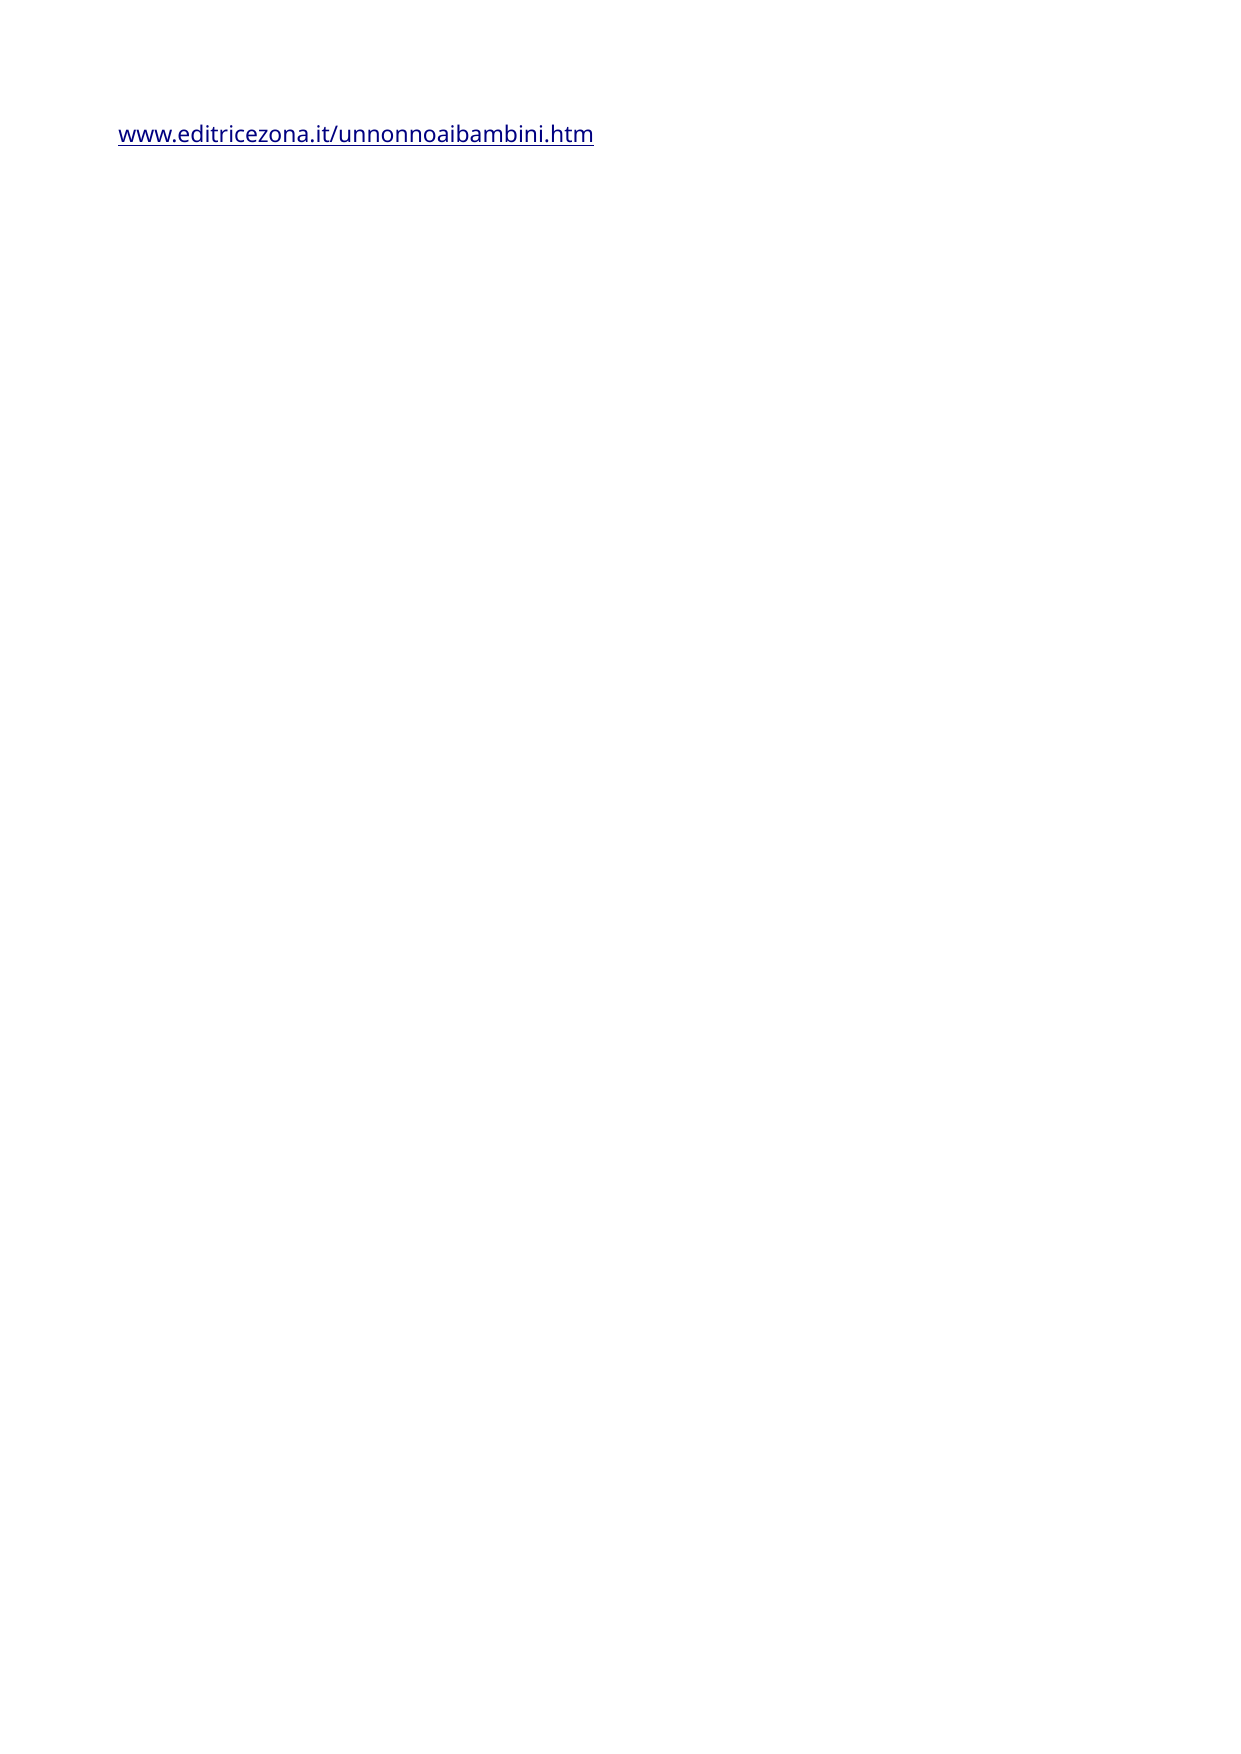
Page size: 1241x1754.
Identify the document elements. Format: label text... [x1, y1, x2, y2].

text www.editricezona.it/unnonnoaibambini.htm [118, 118, 1122, 149]
